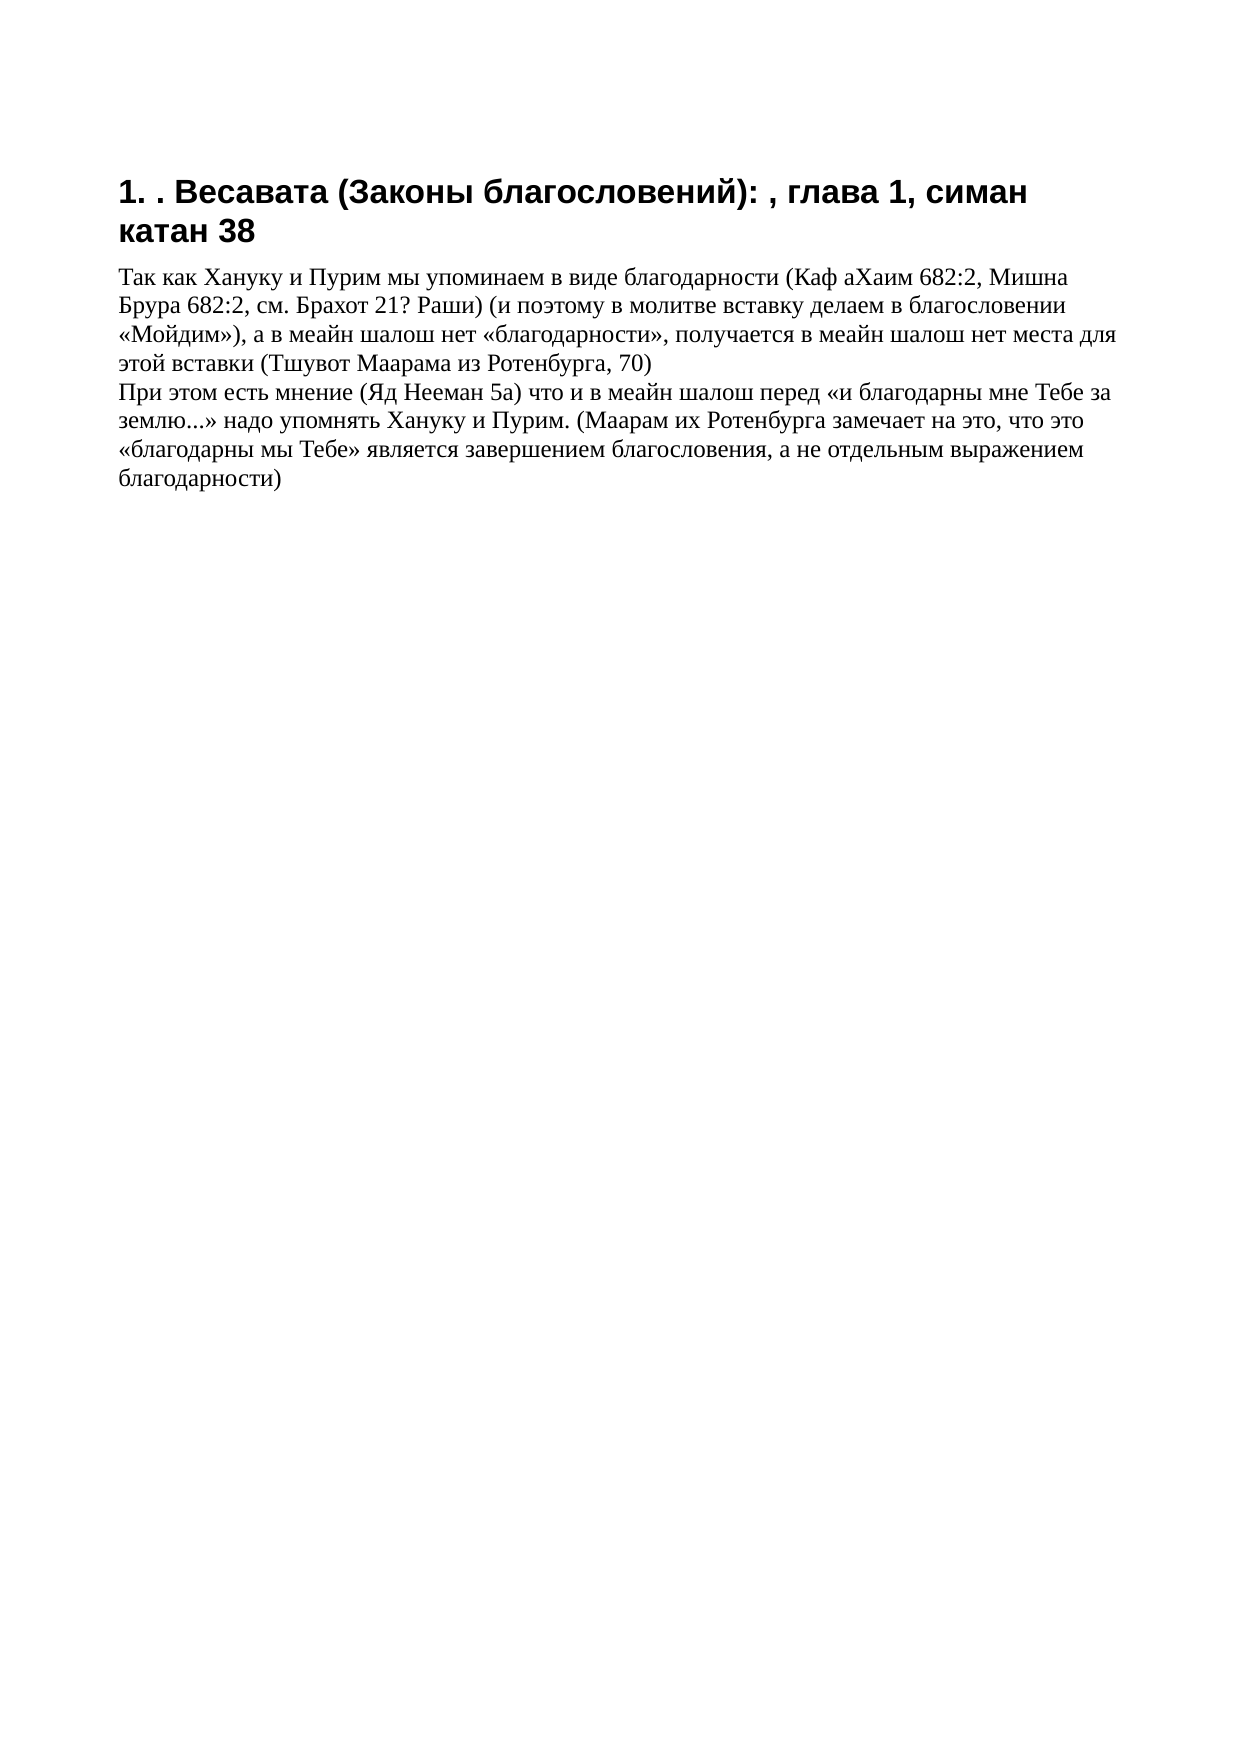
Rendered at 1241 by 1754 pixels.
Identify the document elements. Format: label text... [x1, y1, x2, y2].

text При этом есть мнение (Яд Нееман 5а) что и в меайн шалош перед «и благодарны мне Тебе за землю...» надо упомнять Хануку и Пурим. (Маарам их Ротенбурга замечает на это, что это «благодарны мы Тебе» является завершением благословения, а не отдельным выражением благодарности) [118, 291, 1122, 406]
text Так как Хануку и Пурим мы упоминаем в виде благодарности (Каф аХаим 682:2, Мишна Брура 682:2, см. Брахот 21? Раши) (и поэтому в молитве вставку делаем в благословении «Мойдим»), а в меайн шалош нет «благодарности», получается в меайн шалош нет места для этой вставки (Тшувот Маарама из Ротенбурга, 70) [118, 176, 1122, 291]
subtitle . Весавата (Законы благословений): , глава 1, симан катан 38 [118, 147, 1122, 176]
